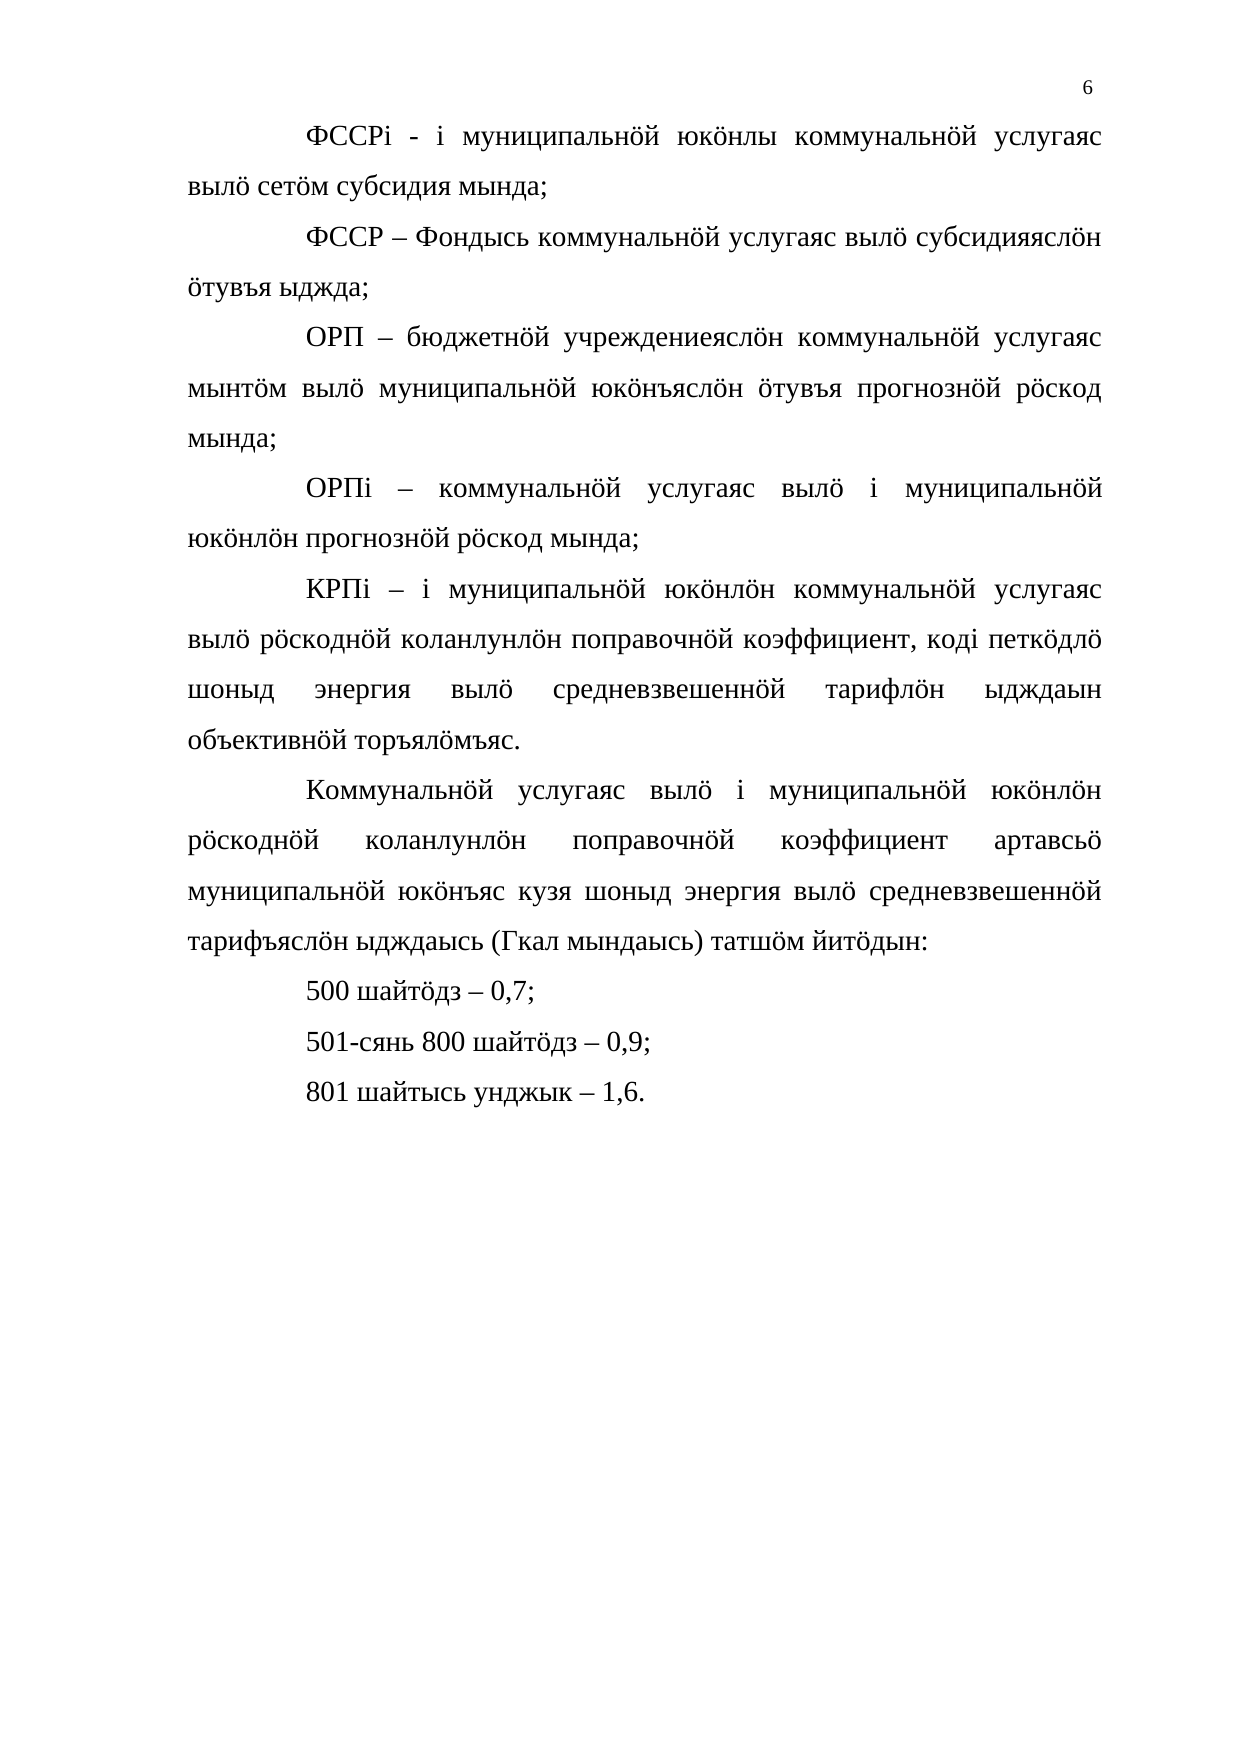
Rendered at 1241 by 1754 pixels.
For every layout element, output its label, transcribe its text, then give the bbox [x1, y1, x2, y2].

text ОРПi – коммунальнöй услугаяс вылö i муниципальнöй юкöнлöн прогнознöй рöскод мында; [187, 470, 1103, 554]
text ОРП – бюджетнöй учреждениеяслöн коммунальнöй услугаяс мынтöм вылö муниципальнöй юкöнъяслöн öтувъя прогнознöй рöскод мында; [187, 319, 1103, 453]
text 500 шайтöдз – 0,7; [187, 973, 1103, 1007]
text Коммунальнöй услугаяс вылö i муниципальнöй юкöнлöн рöскоднöй коланлунлöн поправочнöй коэффициент артавсьö муниципальнöй юкöнъяс кузя шоныд энергия вылö средневзвешеннöй тарифъяслöн ыдждаысь (Гкал мындаысь) татшöм йитöдын: [187, 772, 1103, 957]
text 501-сянь 800 шайтöдз – 0,9; [187, 1024, 1103, 1057]
text КРПi – i муниципальнöй юкöнлöн коммунальнöй услугаяс вылö рöскоднöй коланлунлöн поправочнöй коэффициент, кодi петкöдлö шоныд энергия вылö средневзвешеннöй тарифлöн ыдждаын объективнöй торъялöмъяс. [187, 571, 1103, 755]
text 801 шайтысь унджык – 1,6. [187, 1074, 1103, 1108]
text ФССР – Фондысь коммунальнöй услугаяс вылö субсидияяслöн öтувъя ыджда; [187, 219, 1103, 303]
text ФССРi - i муниципальнöй юкöнлы коммунальнöй услугаяс вылö сетöм субсидия мында; [187, 118, 1103, 202]
